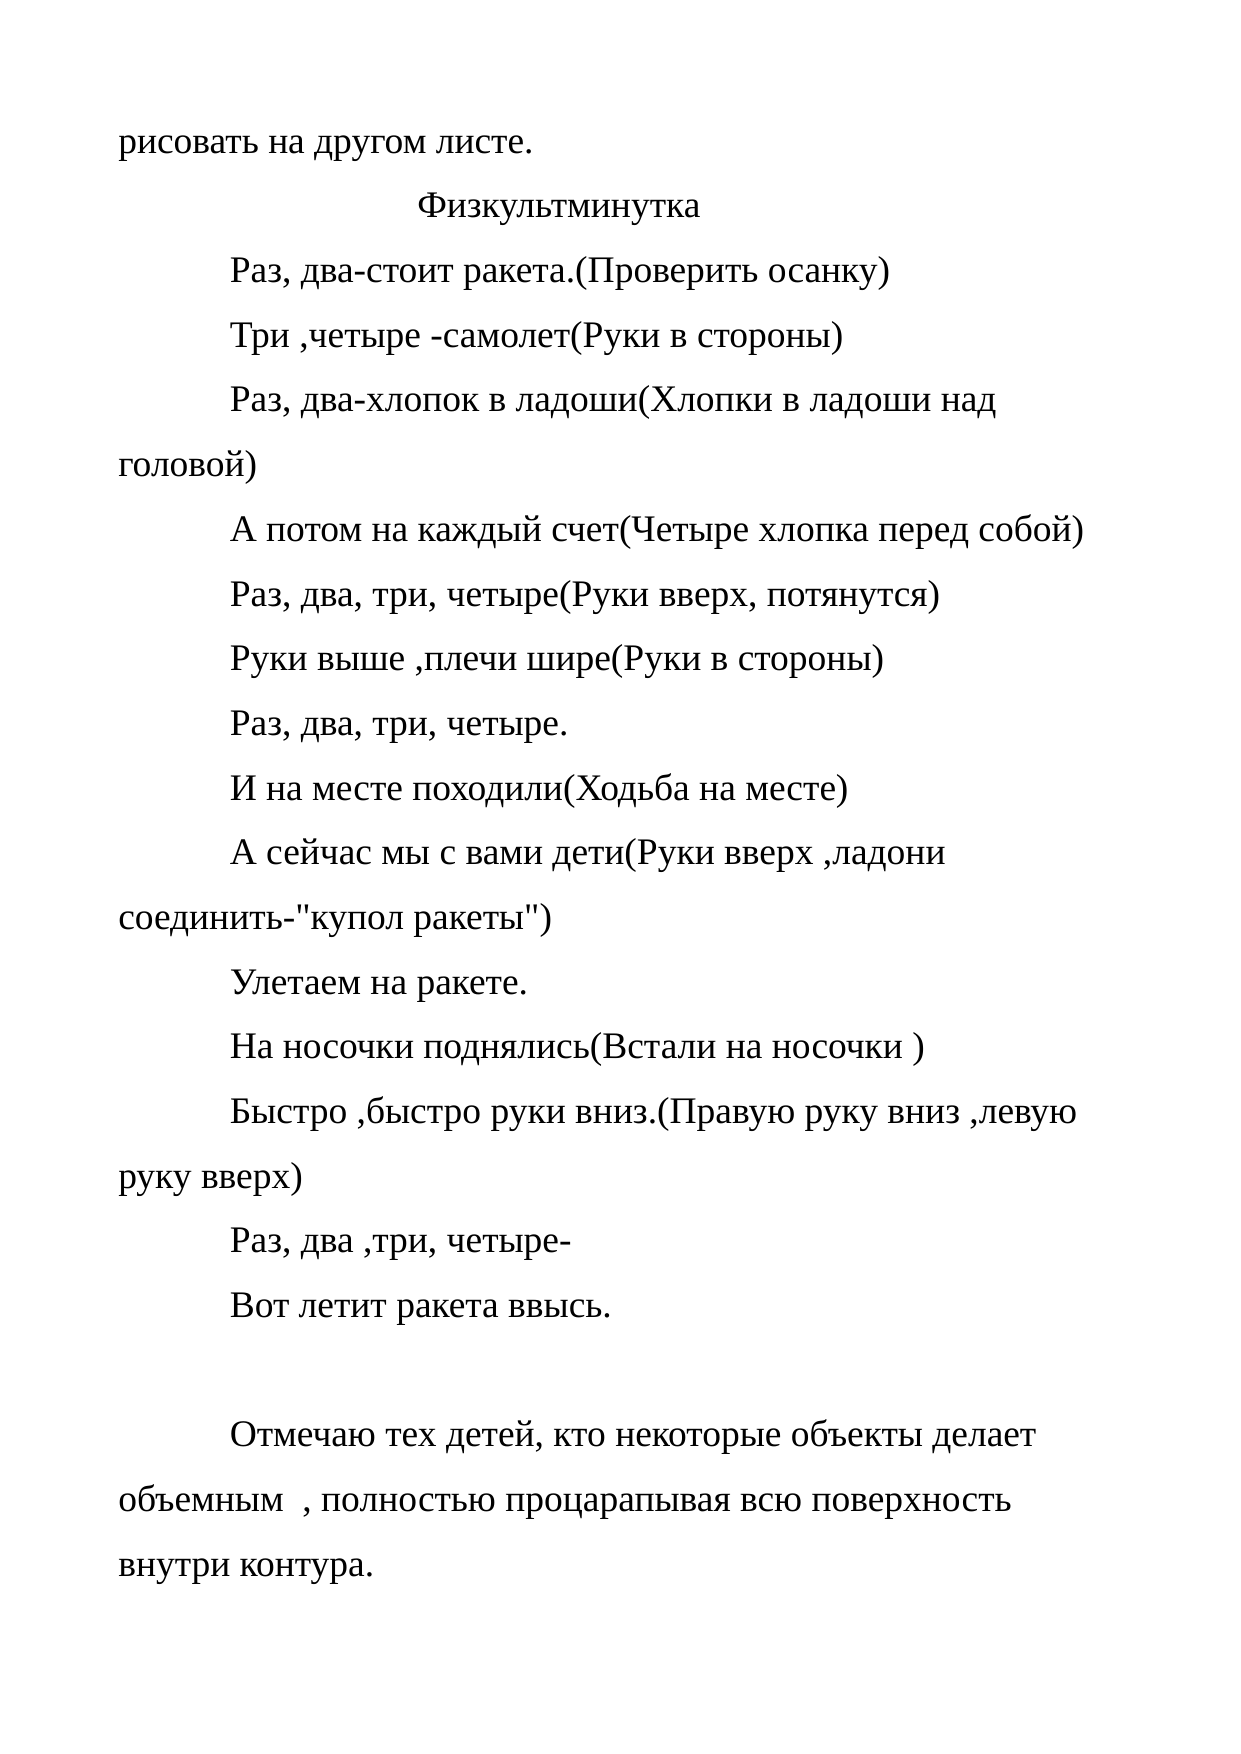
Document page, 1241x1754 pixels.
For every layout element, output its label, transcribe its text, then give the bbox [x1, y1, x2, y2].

text Раз, два-хлопок в ладоши(Хлопки в ладоши над головой) [118, 377, 1122, 485]
text Три ,четыре -самолет(Руки в стороны) [118, 312, 1122, 355]
text Улетаем на ракете. [118, 959, 1122, 1002]
text Вот летит ракета ввысь. [118, 1282, 1122, 1326]
text Физкультминутка [118, 183, 1122, 226]
text Руки выше ,плечи шире(Руки в стороны) [118, 636, 1122, 679]
text Раз, два ,три, четыре- [118, 1218, 1122, 1261]
text И на месте походили(Ходьба на месте) [118, 765, 1122, 808]
text Отмечаю тех детей, кто некоторые объекты делает объемным , полностью процарапывая всю поверхность внутри контура. [118, 1412, 1122, 1584]
text Быстро ,быстро руки вниз.(Правую руку вниз ,левую руку вверх) [118, 1088, 1122, 1196]
text А сейчас мы с вами дети(Руки вверх ,ладони соединить-"купол ракеты") [118, 830, 1122, 937]
text рисовать на другом листе. [118, 118, 1122, 161]
text Раз, два, три, четыре(Руки вверх, потянутся) [118, 571, 1122, 614]
text Раз, два, три, четыре. [118, 700, 1122, 743]
text А потом на каждый счет(Четыре хлопка перед собой) [118, 506, 1122, 549]
text На носочки поднялись(Встали на носочки ) [118, 1024, 1122, 1067]
text Раз, два-стоит ракета.(Проверить осанку) [118, 247, 1122, 291]
